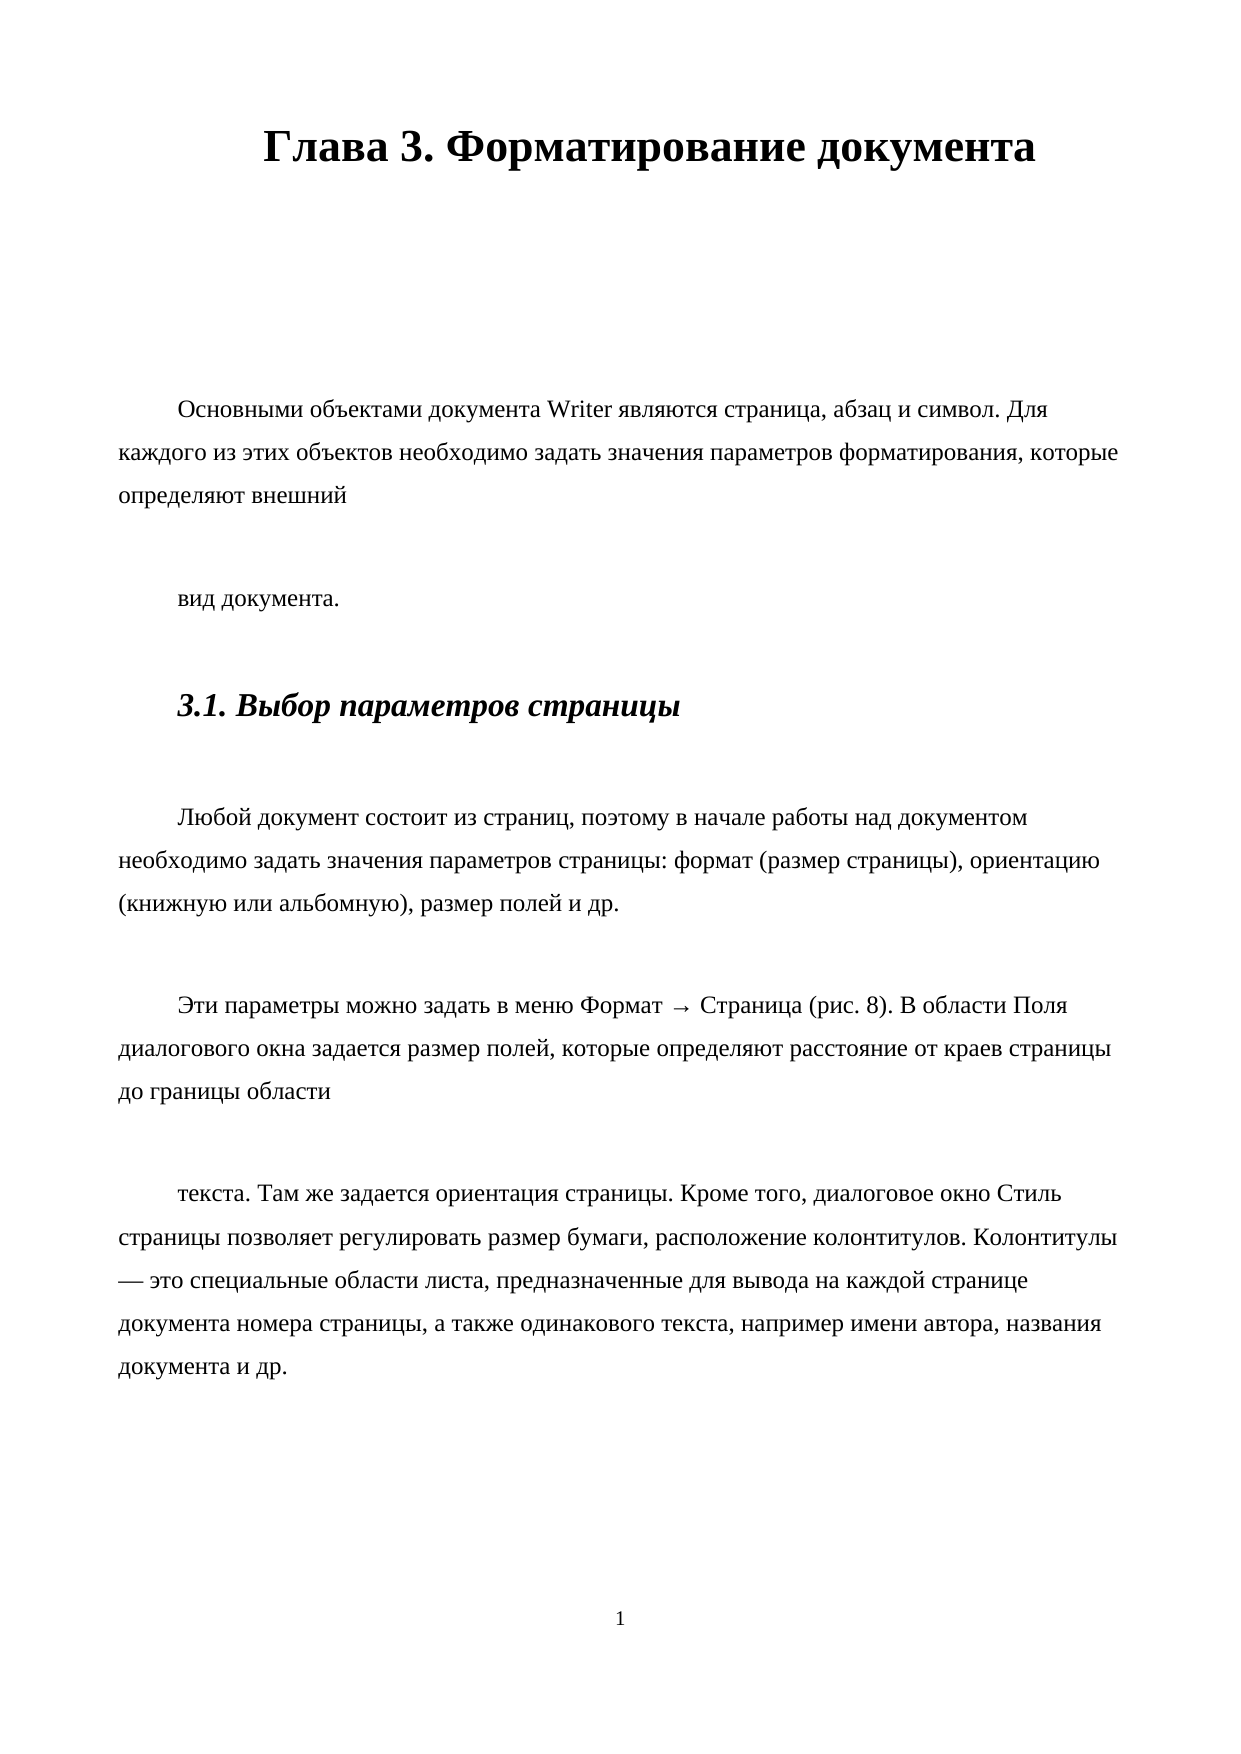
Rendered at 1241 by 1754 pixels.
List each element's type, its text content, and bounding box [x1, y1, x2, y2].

text Основными объектами документа Writer являются страница, абзац и символ. Для каждого из этих объектов необходимо задать значения параметров форматирования, которые определяют внешний [118, 394, 1122, 509]
text 3.1. Выбор параметров страницы [118, 685, 1122, 723]
text Любой документ состоит из страниц, поэтому в начале работы над документом необходимо задать значения параметров страницы: формат (размер страницы), ориентацию (книжную или альбомную), размер полей и др. [118, 802, 1122, 917]
text Эти параметры можно задать в меню Формат → Страница (рис. 8). В области Поля диалогового окна задается размер полей, которые определяют расстояние от краев страницы до границы области [118, 990, 1122, 1105]
text Глава 3. Форматирование документа [118, 118, 1122, 171]
text текста. Там же задается ориентация страницы. Кроме того, диалоговое окно Стиль страницы позволяет регулировать размер бумаги, расположение колонтитулов. Колонтитулы — это специальные области листа, предназначенные для вывода на каждой странице документа номера страницы, а также одинакового текста, например имени автора, названия документа и др. [118, 1178, 1122, 1380]
text вид документа. [118, 583, 1122, 612]
